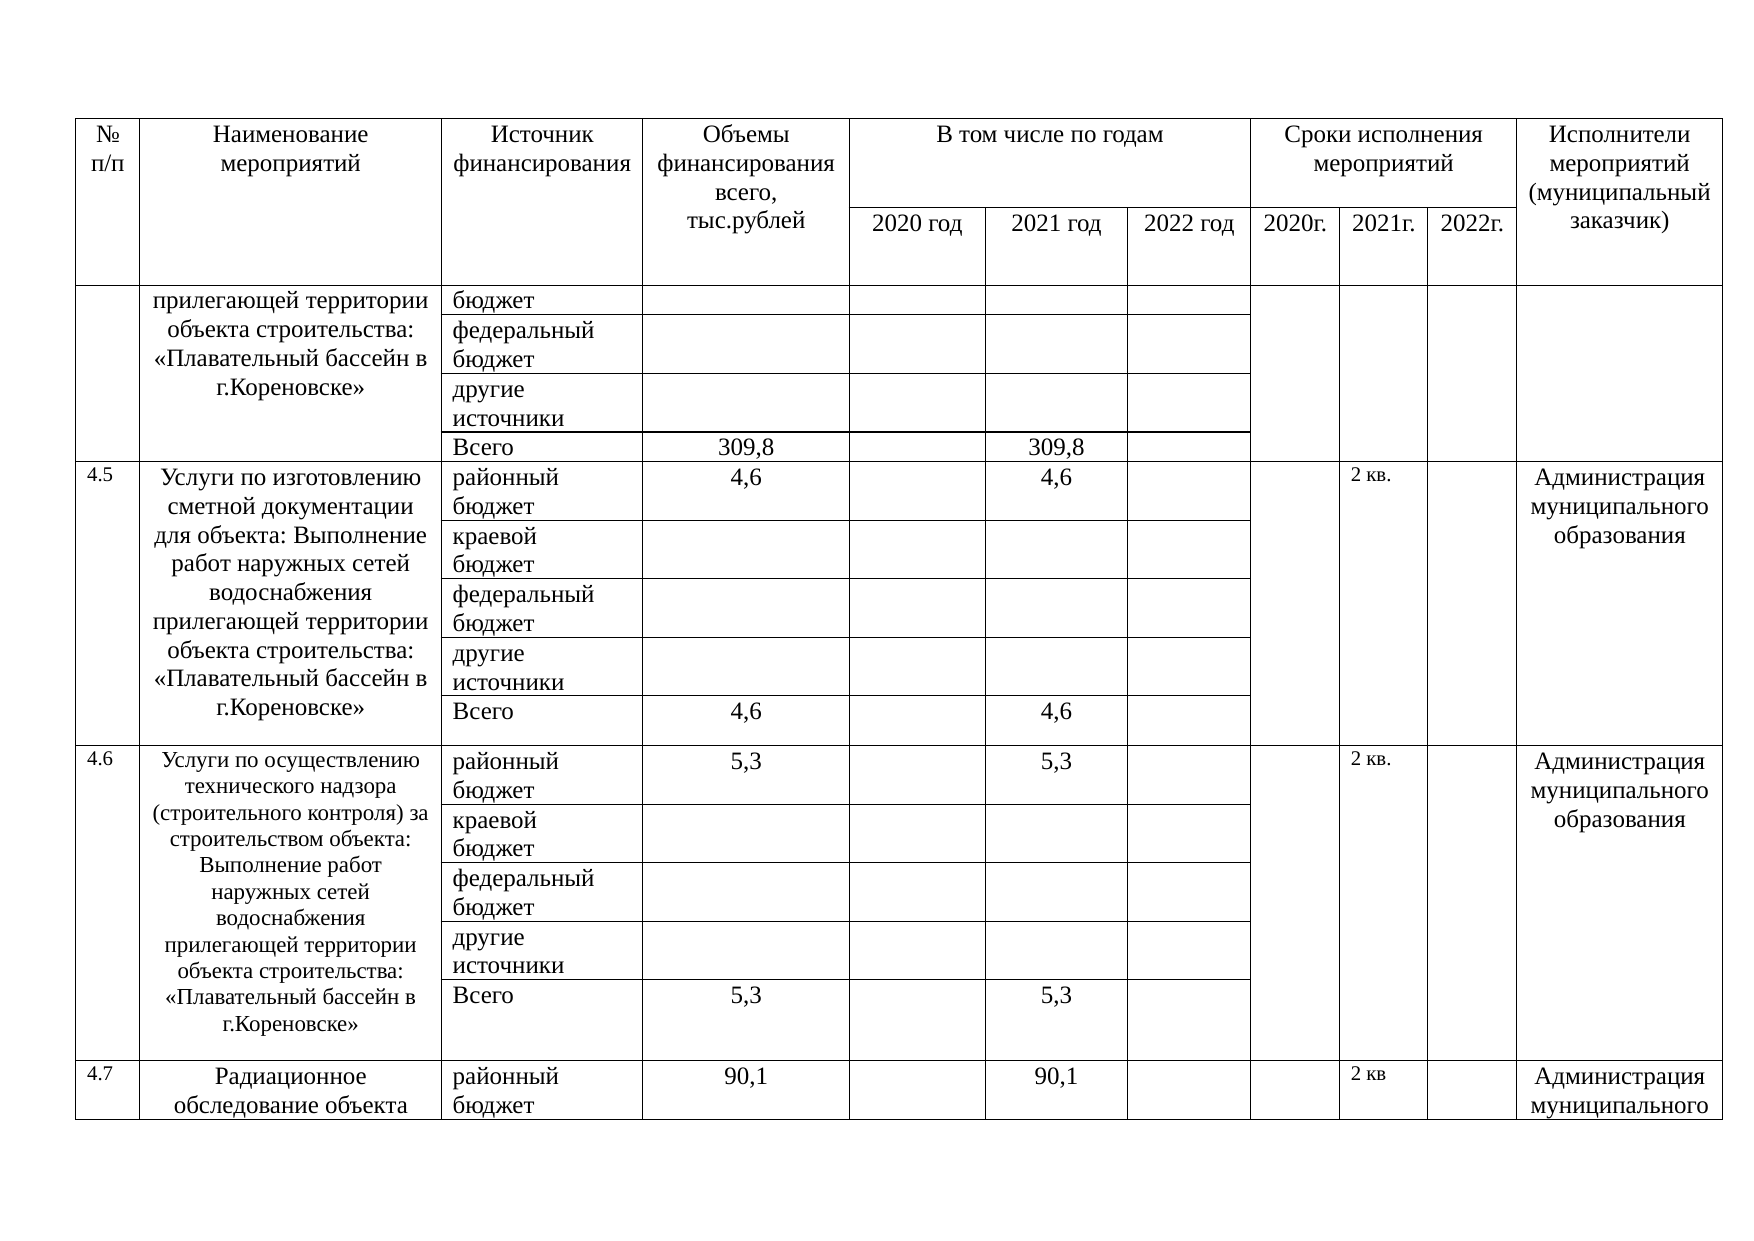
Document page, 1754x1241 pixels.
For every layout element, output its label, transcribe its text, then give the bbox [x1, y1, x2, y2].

table_cell [1251, 746, 1339, 1060]
table_cell [1128, 462, 1250, 520]
table_cell Услуги по осуществлению технического надзора (строительного контроля) за строительством объекта: Выполнение работ наружных сетей водоснабжения прилегающей территории объекта строительства: «Плавательный бассейн в г.Кореновске» [140, 746, 441, 1060]
table_cell прилегающей территории объекта строительства: «Плавательный бассейн в г.Кореновске» [140, 286, 441, 461]
table_cell 4,6 [986, 696, 1127, 745]
table_cell районный бюджет [442, 746, 642, 804]
table_cell [1251, 1061, 1339, 1119]
table_cell 2 кв. [1340, 746, 1427, 1060]
table_cell [1128, 1061, 1250, 1119]
table_cell [1128, 922, 1250, 979]
table_cell [986, 922, 1127, 979]
table_cell [1128, 521, 1250, 578]
table_cell [986, 374, 1127, 431]
table_cell [1128, 805, 1250, 862]
table_cell 309,8 [986, 433, 1127, 461]
table_cell 5,3 [643, 980, 849, 1060]
table_cell [1128, 746, 1250, 804]
table_cell [850, 696, 985, 745]
table_cell [643, 315, 849, 373]
table_header Наименование мероприятий [140, 119, 441, 284]
table_cell бюджет [442, 286, 642, 314]
table_cell [1128, 374, 1250, 431]
table_cell 2021г. [1340, 208, 1427, 284]
table_cell [1128, 638, 1250, 695]
table_cell [850, 863, 985, 921]
table_header Сроки исполнения мероприятий [1251, 119, 1516, 207]
table_cell [850, 1061, 985, 1119]
table_cell федеральный бюджет [442, 863, 642, 921]
table_cell Всего [442, 980, 642, 1060]
table_cell федеральный бюджет [442, 315, 642, 373]
table_cell федеральный бюджет [442, 579, 642, 637]
table_cell [986, 286, 1127, 314]
table_cell районный бюджет [442, 1061, 642, 1119]
table_cell [850, 433, 985, 461]
table_cell 309,8 [643, 433, 849, 461]
table_cell [643, 638, 849, 695]
table_cell [850, 521, 985, 578]
table_cell 5,3 [986, 980, 1127, 1060]
table_cell 2022г. [1428, 208, 1516, 284]
table_cell [986, 579, 1127, 637]
table_cell краевой бюджет [442, 521, 642, 578]
table_cell [850, 462, 985, 520]
table_cell [986, 863, 1127, 921]
table_cell 5,3 [986, 746, 1127, 804]
table_cell 2021 год [986, 208, 1127, 284]
table_cell [1128, 863, 1250, 921]
table_cell 90,1 [986, 1061, 1127, 1119]
table_cell 4,6 [643, 462, 849, 520]
table_cell 4,6 [986, 462, 1127, 520]
table_cell другие источники [442, 922, 642, 979]
table_cell 2 кв. [1340, 462, 1427, 745]
table_cell [850, 286, 985, 314]
table_cell [850, 980, 985, 1060]
table_cell [1428, 746, 1516, 1060]
table_cell [1128, 696, 1250, 745]
table_cell [850, 315, 985, 373]
table_cell районный бюджет [442, 462, 642, 520]
table_cell [643, 286, 849, 314]
table_cell [1340, 286, 1427, 461]
table_cell [986, 521, 1127, 578]
table_cell Услуги по изготовлению сметной документации для объекта: Выполнение работ наружных сетей водоснабжения прилегающей территории объекта строительства: «Плавательный бассейн в г.Кореновске» [140, 462, 441, 745]
table_header В том числе по годам [850, 119, 1250, 207]
table_cell [850, 922, 985, 979]
table_cell краевой бюджет [442, 805, 642, 862]
table_cell [1251, 286, 1339, 461]
table_cell [850, 638, 985, 695]
table_cell [1128, 286, 1250, 314]
table_cell [1128, 433, 1250, 461]
table_cell 2020г. [1251, 208, 1339, 284]
table_cell Администрация муниципального [1517, 1061, 1722, 1119]
table_cell Радиационное обследование объекта [140, 1061, 441, 1119]
table_cell 2022 год [1128, 208, 1250, 284]
table_header Объемы финансирования всего, тыс.рублей [643, 119, 849, 284]
table_header Исполнители мероприятий (муниципальный заказчик) [1517, 119, 1722, 284]
table_cell [850, 805, 985, 862]
table_cell [986, 315, 1127, 373]
table_cell [1128, 315, 1250, 373]
table_cell Администрация муниципального образования [1517, 462, 1722, 745]
table_cell [1428, 462, 1516, 745]
table_cell Всего [442, 696, 642, 745]
table_cell [643, 863, 849, 921]
table_cell [1517, 286, 1722, 461]
table_cell [643, 922, 849, 979]
table_cell 4.6 [76, 746, 139, 1060]
table_cell [1428, 286, 1516, 461]
table_cell [850, 579, 985, 637]
table_cell [1128, 980, 1250, 1060]
table_cell [986, 805, 1127, 862]
table_cell [850, 374, 985, 431]
table_cell [643, 579, 849, 637]
table_cell [1428, 1061, 1516, 1119]
table_cell [1251, 462, 1339, 745]
table_cell [643, 805, 849, 862]
table_cell 2020 год [850, 208, 985, 284]
table_cell другие источники [442, 374, 642, 431]
table_cell [986, 638, 1127, 695]
table_cell [76, 286, 139, 461]
table_cell Администрация муниципального образования [1517, 746, 1722, 1060]
table_cell Всего [442, 433, 642, 461]
table_cell 4,6 [643, 696, 849, 745]
table_header Источник финансирования [442, 119, 642, 284]
table_cell [850, 746, 985, 804]
table_cell [1128, 579, 1250, 637]
table_cell 4.7 [76, 1061, 139, 1119]
table_cell 5,3 [643, 746, 849, 804]
table_cell [643, 374, 849, 431]
table_header № п/п [76, 119, 139, 284]
table_cell [643, 521, 849, 578]
table_cell 4.5 [76, 462, 139, 745]
table_cell 2 кв [1340, 1061, 1427, 1119]
table_cell другие источники [442, 638, 642, 695]
table_cell 90,1 [643, 1061, 849, 1119]
